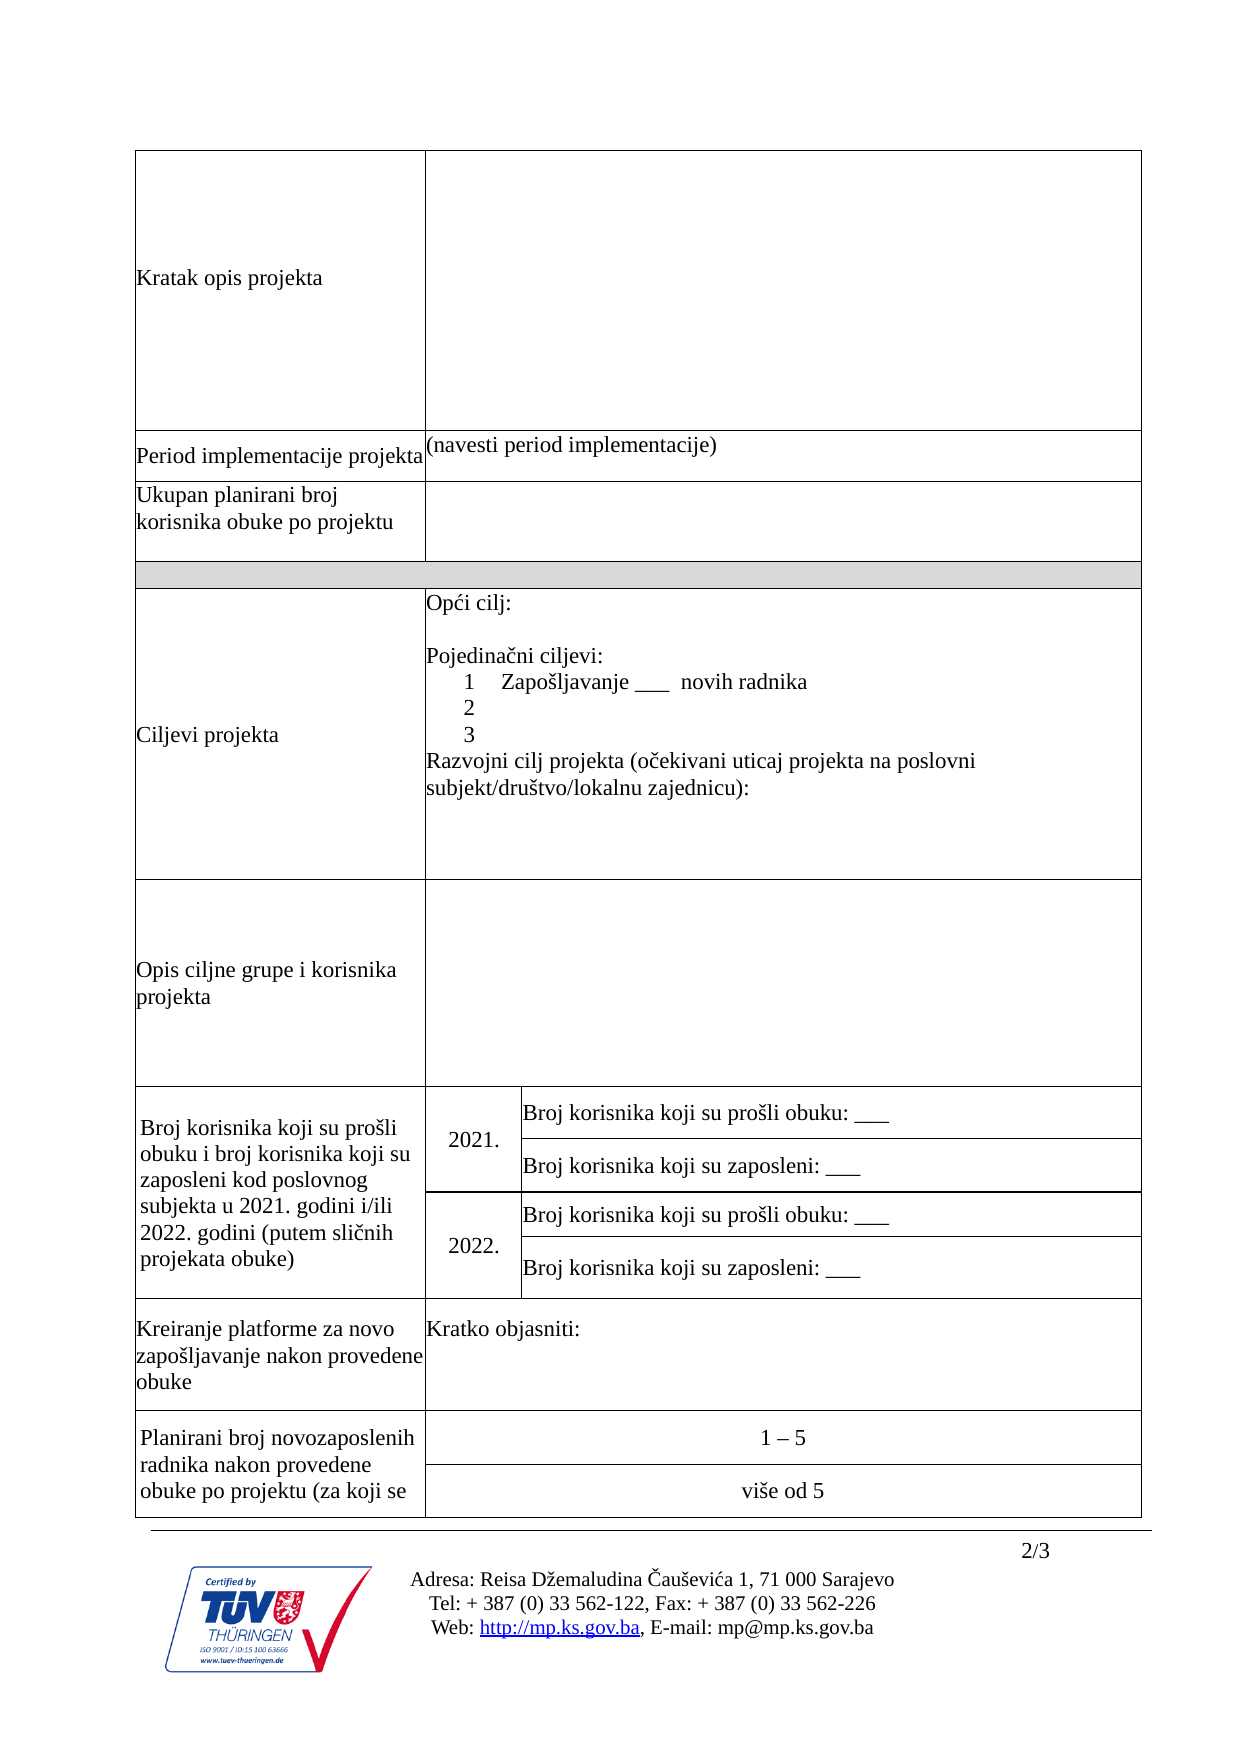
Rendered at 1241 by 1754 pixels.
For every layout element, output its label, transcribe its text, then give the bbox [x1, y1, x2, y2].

table_cell 2021. [426, 1087, 521, 1191]
table_cell Opis ciljne grupe i korisnika projekta [136, 880, 425, 1086]
table_cell [426, 482, 1141, 561]
table_cell Ukupan planirani broj korisnika obuke po projektu [136, 482, 425, 561]
table_cell 1 – 5 [426, 1411, 1141, 1463]
table_cell Broj korisnika koji su zaposleni: ___ [522, 1139, 1141, 1191]
table_cell Ciljevi projekta [136, 589, 425, 879]
table_cell 2022. [426, 1193, 521, 1298]
table_cell Kratko objasniti: [426, 1299, 1141, 1410]
table_cell Kreiranje platforme za novo zapošljavanje nakon provedene obuke [136, 1299, 425, 1410]
table_cell [136, 562, 1141, 588]
table_cell više od 5 [426, 1465, 1141, 1517]
table_cell Broj korisnika koji su zaposleni: ___ [522, 1237, 1141, 1298]
table_cell [426, 880, 1141, 1086]
picture [161, 1563, 375, 1675]
table_cell Broj korisnika koji su prošli obuku: ___ [522, 1087, 1141, 1137]
table_cell Planirani broj novozaposlenih radnika nakon provedene obuke po projektu (za koji se [136, 1411, 425, 1517]
table_cell Kratak opis projekta [136, 151, 425, 429]
table_cell Period implementacije projekta [136, 431, 425, 481]
table_cell Opći cilj: Pojedinačni ciljevi: Zapošljavanje ___ novih radnika Razvojni cilj projekta (očekivani uticaj projekta na poslovni subjekt/društvo/lokalnu zajednicu): [426, 589, 1141, 879]
table_cell [426, 151, 1141, 429]
table_cell Broj korisnika koji su prošli obuku: ___ [522, 1193, 1141, 1236]
table_cell (navesti period implementacije) [426, 431, 1141, 481]
table_cell Broj korisnika koji su prošli obuku i broj korisnika koji su zaposleni kod poslovnog subjekta u 2021. godini i/ili 2022. godini (putem sličnih projekata obuke) [136, 1087, 425, 1298]
